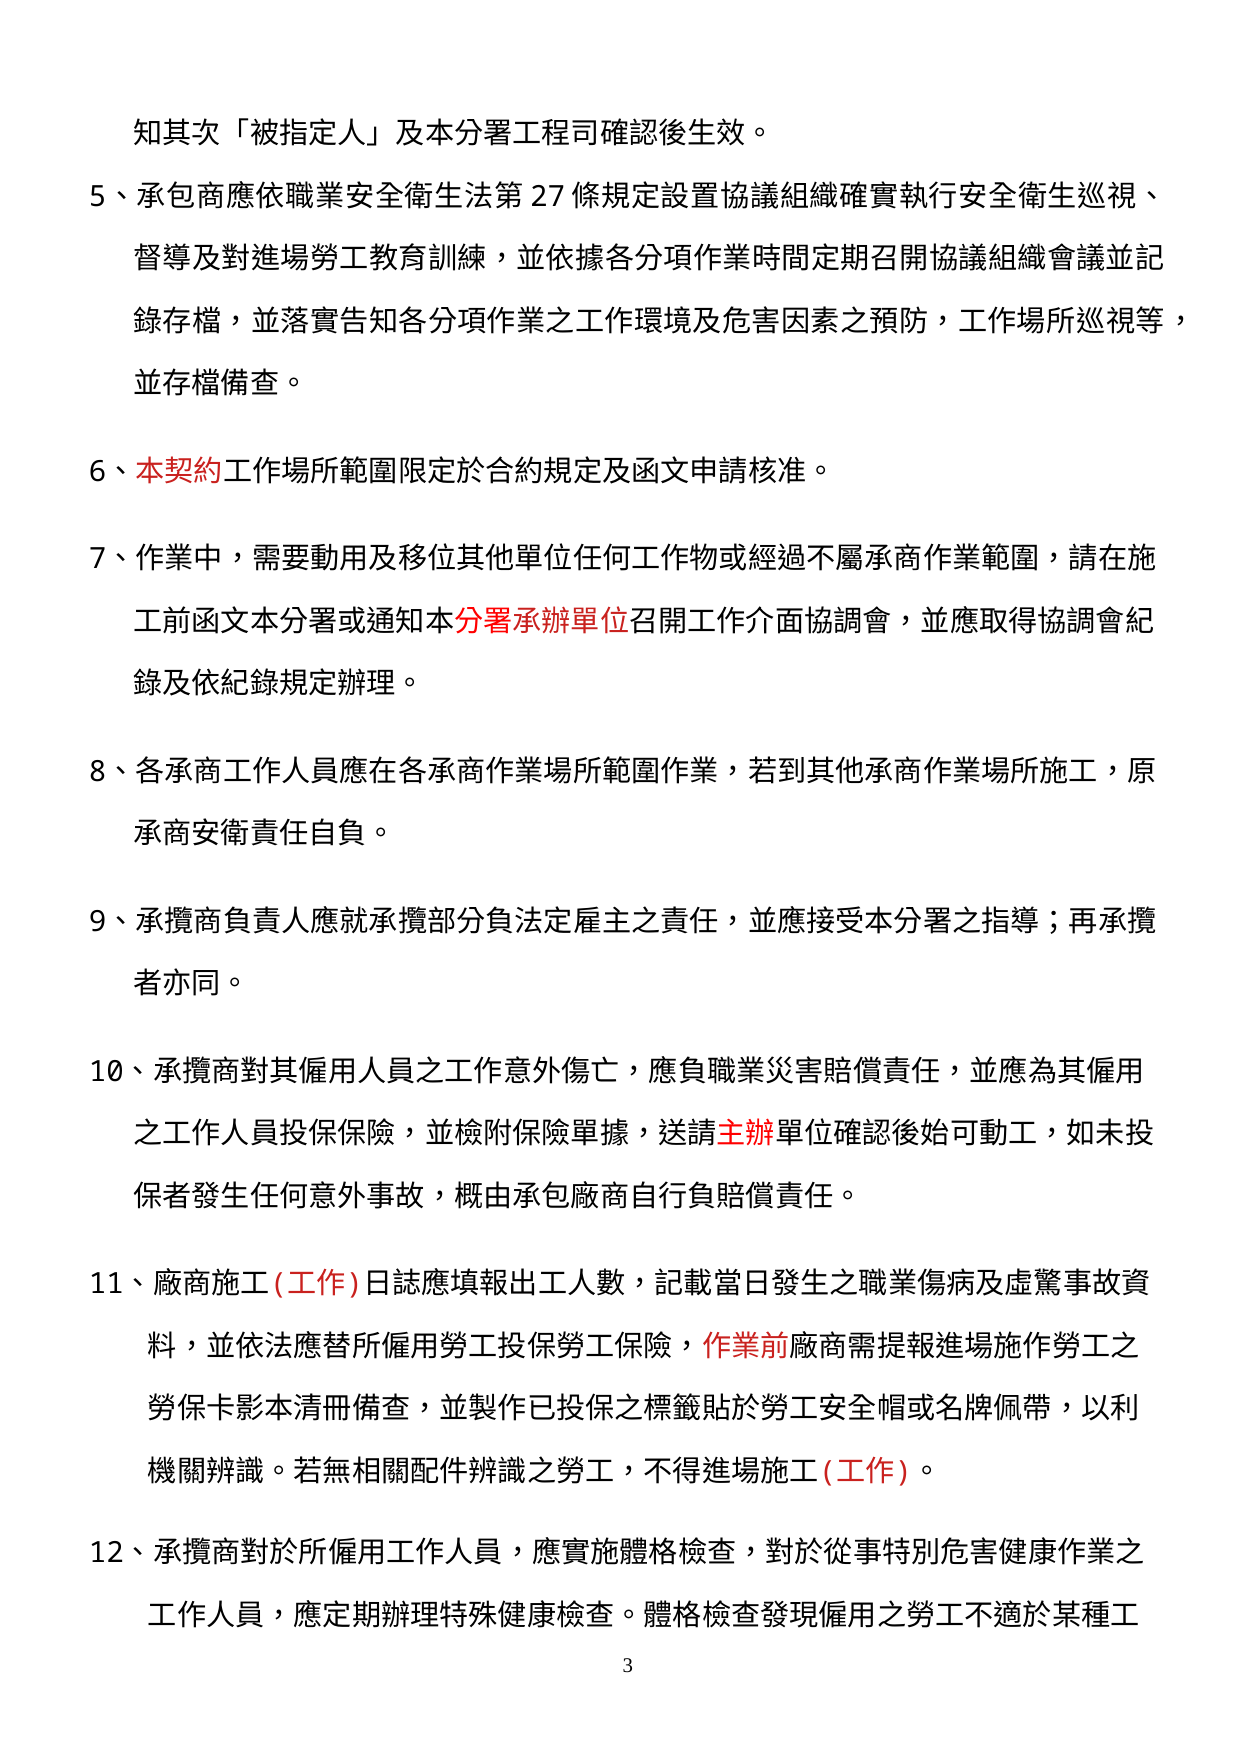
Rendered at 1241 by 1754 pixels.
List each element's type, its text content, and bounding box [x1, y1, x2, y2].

text 10、承攬商對其僱用人員之工作意外傷亡，應負職業災害賠償責任，並應為其僱用之工作人員投保保險，並檢附保險單據，送請主辦單位確認後始可動工，如未投保者發生任何意外事故，概由承包廠商自行負賠償責任。 [89, 1027, 1167, 1214]
text 8、各承商工作人員應在各承商作業場所範圍作業，若到其他承商作業場所施工，原承商安衛責任自負。 [89, 727, 1167, 852]
text 5、承包商應依職業安全衛生法第27條規定設置協議組織確實執行安全衛生巡視、督導及對進場勞工教育訓練，並依據各分項作業時間定期召開協議組織會議並記錄存檔，並落實告知各分項作業之工作環境及危害因素之預防，工作場所巡視等，並存檔備查。 [89, 152, 1167, 402]
text 6、本契約工作場所範圍限定於合約規定及函文申請核准。 [89, 427, 1167, 489]
text 11、廠商施工(工作)日誌應填報出工人數，記載當日發生之職業傷病及虛驚事故資料，並依法應替所僱用勞工投保勞工保險，作業前廠商需提報進場施作勞工之勞保卡影本清冊備查，並製作已投保之標籤貼於勞工安全帽或名牌佩帶，以利機關辨識。若無相關配件辨識之勞工，不得進場施工(工作)。 [89, 1239, 1167, 1489]
text 知其次「被指定人」及本分署工程司確認後生效。 [89, 89, 1167, 152]
text 9、承攬商負責人應就承攬部分負法定雇主之責任，並應接受本分署之指導；再承攬者亦同。 [89, 877, 1167, 1002]
text 12、承攬商對於所僱用工作人員，應實施體格檢查，對於從事特別危害健康作業之工作人員，應定期辦理特殊健康檢查。體格檢查發現僱用之勞工不適於某種工 [89, 1508, 1167, 1633]
text 7、作業中，需要動用及移位其他單位任何工作物或經過不屬承商作業範圍，請在施工前函文本分署或通知本分署承辦單位召開工作介面協調會，並應取得協調會紀錄及依紀錄規定辦理。 [89, 514, 1167, 702]
